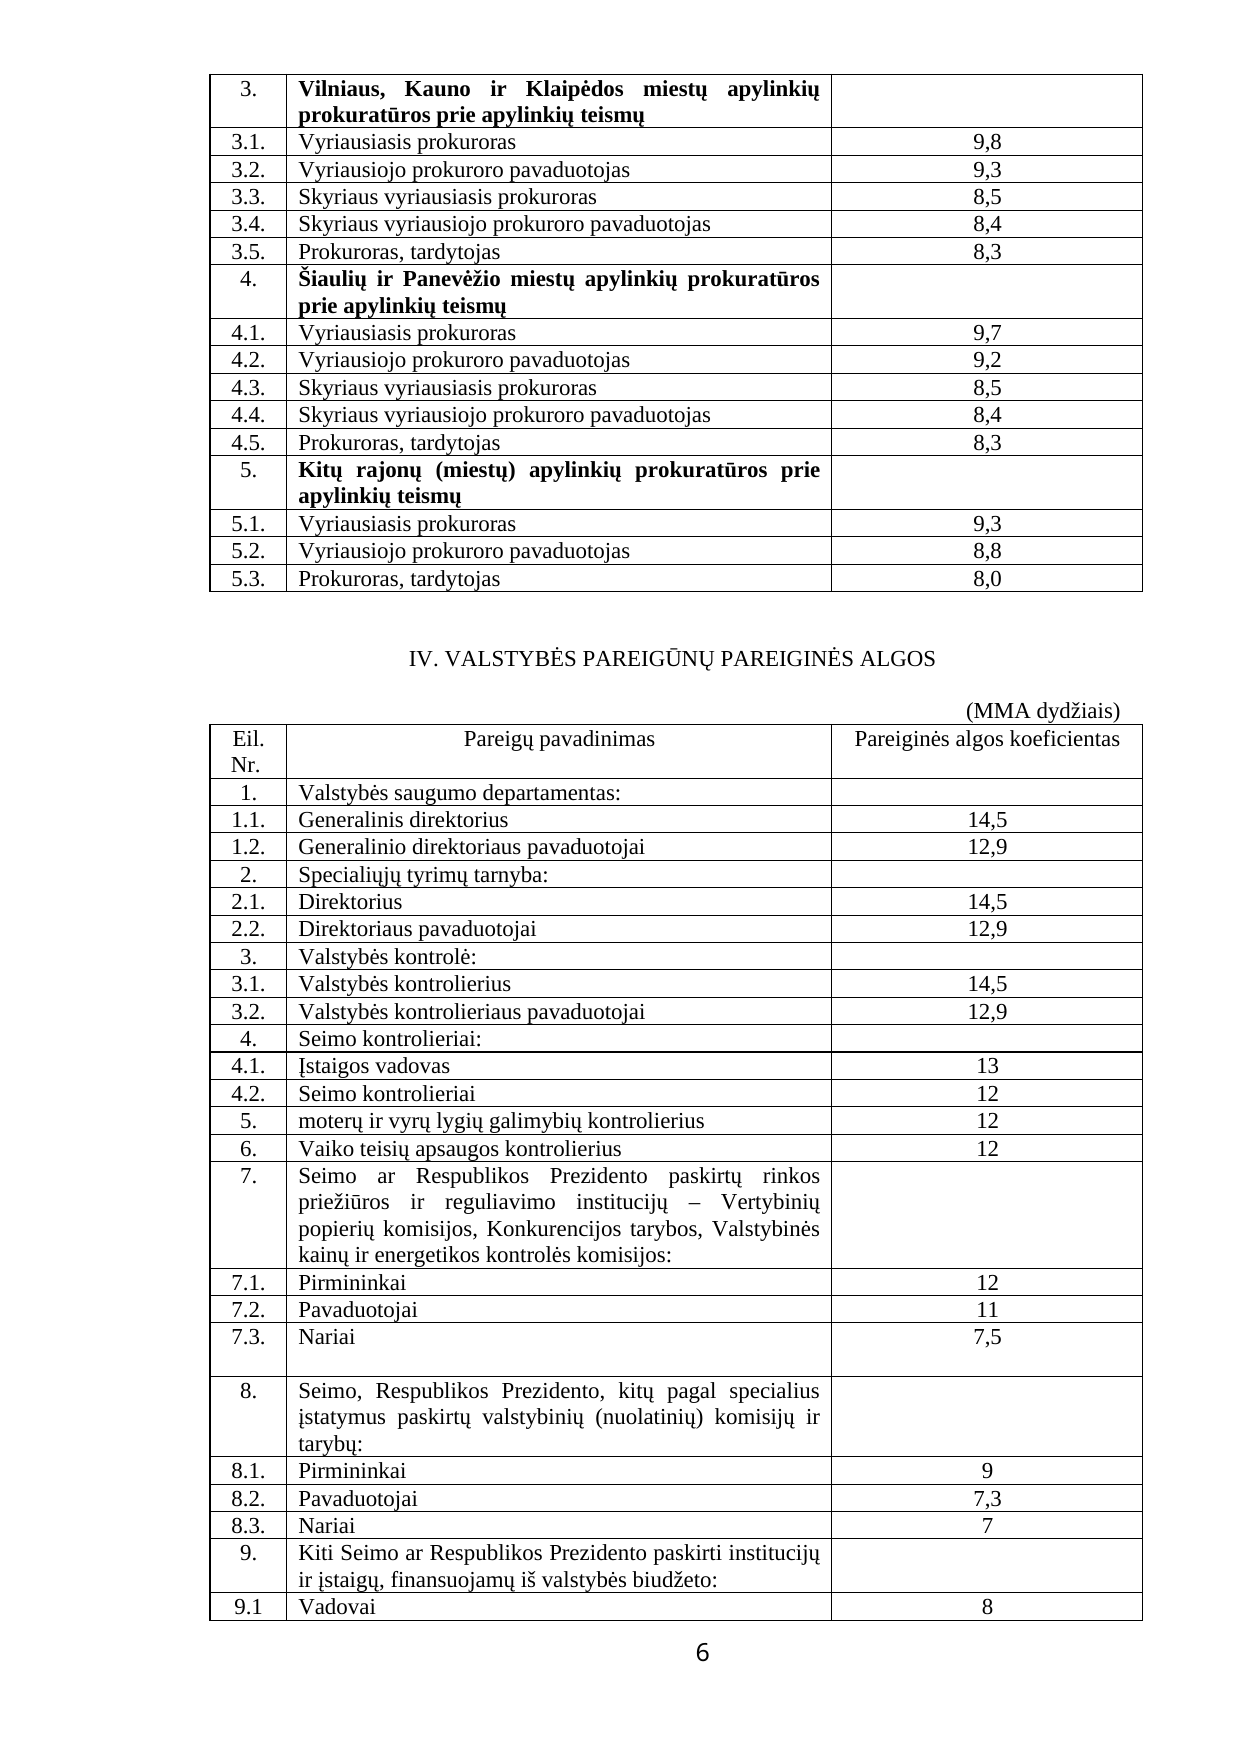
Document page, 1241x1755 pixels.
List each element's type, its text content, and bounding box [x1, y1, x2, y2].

table_cell 8. [211, 1377, 286, 1456]
table_cell Vadovai [287, 1593, 831, 1619]
table_cell 12 [832, 1135, 1142, 1161]
table_cell 5.2. [211, 537, 286, 563]
table_cell Šiaulių ir Panevėžio miestų apylinkių prokuratūros prie apylinkių teismų [287, 265, 831, 318]
table_cell Prokuroras, tardytojas [287, 238, 831, 264]
table_cell [832, 861, 1142, 887]
table_cell 4.5. [211, 429, 286, 455]
table_cell 3.2. [211, 156, 286, 182]
table_cell Pavaduotojai [287, 1485, 831, 1511]
table_cell Skyriaus vyriausiasis prokuroras [287, 374, 831, 400]
table_cell 4.2. [211, 346, 286, 373]
table_cell 14,5 [832, 806, 1142, 832]
table_cell 8.1. [211, 1457, 286, 1483]
table_cell 8,3 [832, 429, 1142, 455]
table_cell 7,5 [832, 1323, 1142, 1376]
table_cell 9. [211, 1539, 286, 1592]
table_cell 3. [211, 943, 286, 969]
table_cell 9,2 [832, 346, 1142, 373]
table_cell 1. [211, 779, 286, 805]
table_cell [832, 779, 1142, 805]
table_cell 5. [211, 1107, 286, 1134]
table_cell 3.1. [211, 128, 286, 155]
table_cell Skyriaus vyriausiojo prokuroro pavaduotojas [287, 401, 831, 428]
table_cell Valstybės kontrolė: [287, 943, 831, 969]
table_cell Nariai [287, 1323, 831, 1376]
table_cell [832, 75, 1142, 127]
table_cell 7.1. [211, 1269, 286, 1295]
table_cell 2.1. [211, 888, 286, 914]
table_cell 3.5. [211, 238, 286, 264]
table_cell 1.2. [211, 833, 286, 860]
table_cell Generalinis direktorius [287, 806, 831, 832]
table_cell 2. [211, 861, 286, 887]
table_cell 9,3 [832, 156, 1142, 182]
table_cell 9.1 [211, 1593, 286, 1619]
table_cell [832, 1025, 1142, 1051]
table_cell 12,9 [832, 833, 1142, 860]
table_header Pareiginės algos koeficientas [832, 725, 1142, 777]
table_cell Vyriausiojo prokuroro pavaduotojas [287, 346, 831, 373]
table_cell 7 [832, 1512, 1142, 1538]
table_cell 4. [211, 265, 286, 318]
subtitle IV. Valstybės pareigūnų pareiginės algos [225, 645, 1120, 671]
table_cell 11 [832, 1296, 1142, 1322]
table_cell 8,0 [832, 565, 1142, 591]
table_cell 14,5 [832, 888, 1142, 914]
table_cell Vyriausiasis prokuroras [287, 128, 831, 155]
table_cell 12,9 [832, 916, 1142, 942]
table_cell 4.3. [211, 374, 286, 400]
table_cell 5. [211, 456, 286, 509]
table_header Eil. Nr. [211, 725, 286, 777]
table_cell [832, 943, 1142, 969]
table_cell 4.2. [211, 1080, 286, 1106]
table_cell Specialiųjų tyrimų tarnyba: [287, 861, 831, 887]
table_cell Kiti Seimo ar Respublikos Prezidento paskirti institucijų ir įstaigų, finansuojamų iš valstybės biudžeto: [287, 1539, 831, 1592]
table_cell moterų ir vyrų lygių galimybių kontrolierius [287, 1107, 831, 1134]
table_cell 3.1. [211, 970, 286, 997]
table_cell 7. [211, 1162, 286, 1267]
table_cell Pirmininkai [287, 1457, 831, 1483]
table_cell Vilniaus, Kauno ir Klaipėdos miestų apylinkių prokuratūros prie apylinkių teismų [287, 75, 831, 127]
table_cell 9,3 [832, 510, 1142, 536]
table_cell 12 [832, 1080, 1142, 1106]
table_cell 12 [832, 1269, 1142, 1295]
table_cell Nariai [287, 1512, 831, 1538]
table_cell 3.3. [211, 183, 286, 209]
table_cell 4.1. [211, 1053, 286, 1079]
table_cell Valstybės kontrolierius [287, 970, 831, 997]
table_cell Direktoriaus pavaduotojai [287, 916, 831, 942]
table_cell 7.2. [211, 1296, 286, 1322]
table_cell Vaiko teisių apsaugos kontrolierius [287, 1135, 831, 1161]
table_cell 8,5 [832, 374, 1142, 400]
table_cell 6. [211, 1135, 286, 1161]
table_header Pareigų pavadinimas [287, 725, 831, 777]
table_cell Vyriausiasis prokuroras [287, 510, 831, 536]
table_cell Prokuroras, tardytojas [287, 429, 831, 455]
table_cell 1.1. [211, 806, 286, 832]
table_cell 4.4. [211, 401, 286, 428]
table_cell Pirmininkai [287, 1269, 831, 1295]
table_cell Seimo ar Respublikos Prezidento paskirtų rinkos priežiūros ir reguliavimo institucijų – Vertybinių popierių komisijos, Konkurencijos tarybos, Valstybinės kainų ir energetikos kontrolės komisijos: [287, 1162, 831, 1267]
table_cell Direktorius [287, 888, 831, 914]
table_cell 12,9 [832, 998, 1142, 1024]
table_cell Vyriausiasis prokuroras [287, 319, 831, 345]
table_cell 3.4. [211, 211, 286, 237]
table_cell Seimo, Respublikos Prezidento, kitų pagal specialius įstatymus paskirtų valstybinių (nuolatinių) komisijų ir tarybų: [287, 1377, 831, 1456]
table_cell 12 [832, 1107, 1142, 1134]
table_cell Generalinio direktoriaus pavaduotojai [287, 833, 831, 860]
table_cell 8,3 [832, 238, 1142, 264]
table_cell 9,7 [832, 319, 1142, 345]
table_cell Seimo kontrolieriai: [287, 1025, 831, 1051]
table_cell Valstybės kontrolieriaus pavaduotojai [287, 998, 831, 1024]
table_cell 9 [832, 1457, 1142, 1483]
text (MMA dydžiais) [210, 697, 1120, 724]
table_cell 7.3. [211, 1323, 286, 1376]
table_cell 14,5 [832, 970, 1142, 997]
table_cell 3.2. [211, 998, 286, 1024]
table_cell [832, 1377, 1142, 1456]
table_cell Vyriausiojo prokuroro pavaduotojas [287, 156, 831, 182]
table_cell 9,8 [832, 128, 1142, 155]
table_cell 4. [211, 1025, 286, 1051]
table_cell Pavaduotojai [287, 1296, 831, 1322]
table_cell Seimo kontrolieriai [287, 1080, 831, 1106]
table_cell 5.3. [211, 565, 286, 591]
table_cell [832, 1162, 1142, 1267]
table_cell 8.2. [211, 1485, 286, 1511]
table_cell 3. [211, 75, 286, 127]
table_cell 13 [832, 1053, 1142, 1079]
table_cell Valstybės saugumo departamentas: [287, 779, 831, 805]
table_cell Vyriausiojo prokuroro pavaduotojas [287, 537, 831, 563]
table_cell Įstaigos vadovas [287, 1053, 831, 1079]
table_cell 8 [832, 1593, 1142, 1619]
table_cell 4.1. [211, 319, 286, 345]
table_cell Prokuroras, tardytojas [287, 565, 831, 591]
table_cell Skyriaus vyriausiasis prokuroras [287, 183, 831, 209]
table_cell 8,5 [832, 183, 1142, 209]
table_cell 8,4 [832, 211, 1142, 237]
table_cell 8,8 [832, 537, 1142, 563]
table_cell Skyriaus vyriausiojo prokuroro pavaduotojas [287, 211, 831, 237]
table_cell [832, 1539, 1142, 1592]
table_cell 2.2. [211, 916, 286, 942]
table_cell [832, 265, 1142, 318]
table_cell Kitų rajonų (miestų) apylinkių prokuratūros prie apylinkių teismų [287, 456, 831, 509]
table_cell 5.1. [211, 510, 286, 536]
table_cell 7,3 [832, 1485, 1142, 1511]
table_cell 8,4 [832, 401, 1142, 428]
table_cell [832, 456, 1142, 509]
table_cell 8.3. [211, 1512, 286, 1538]
